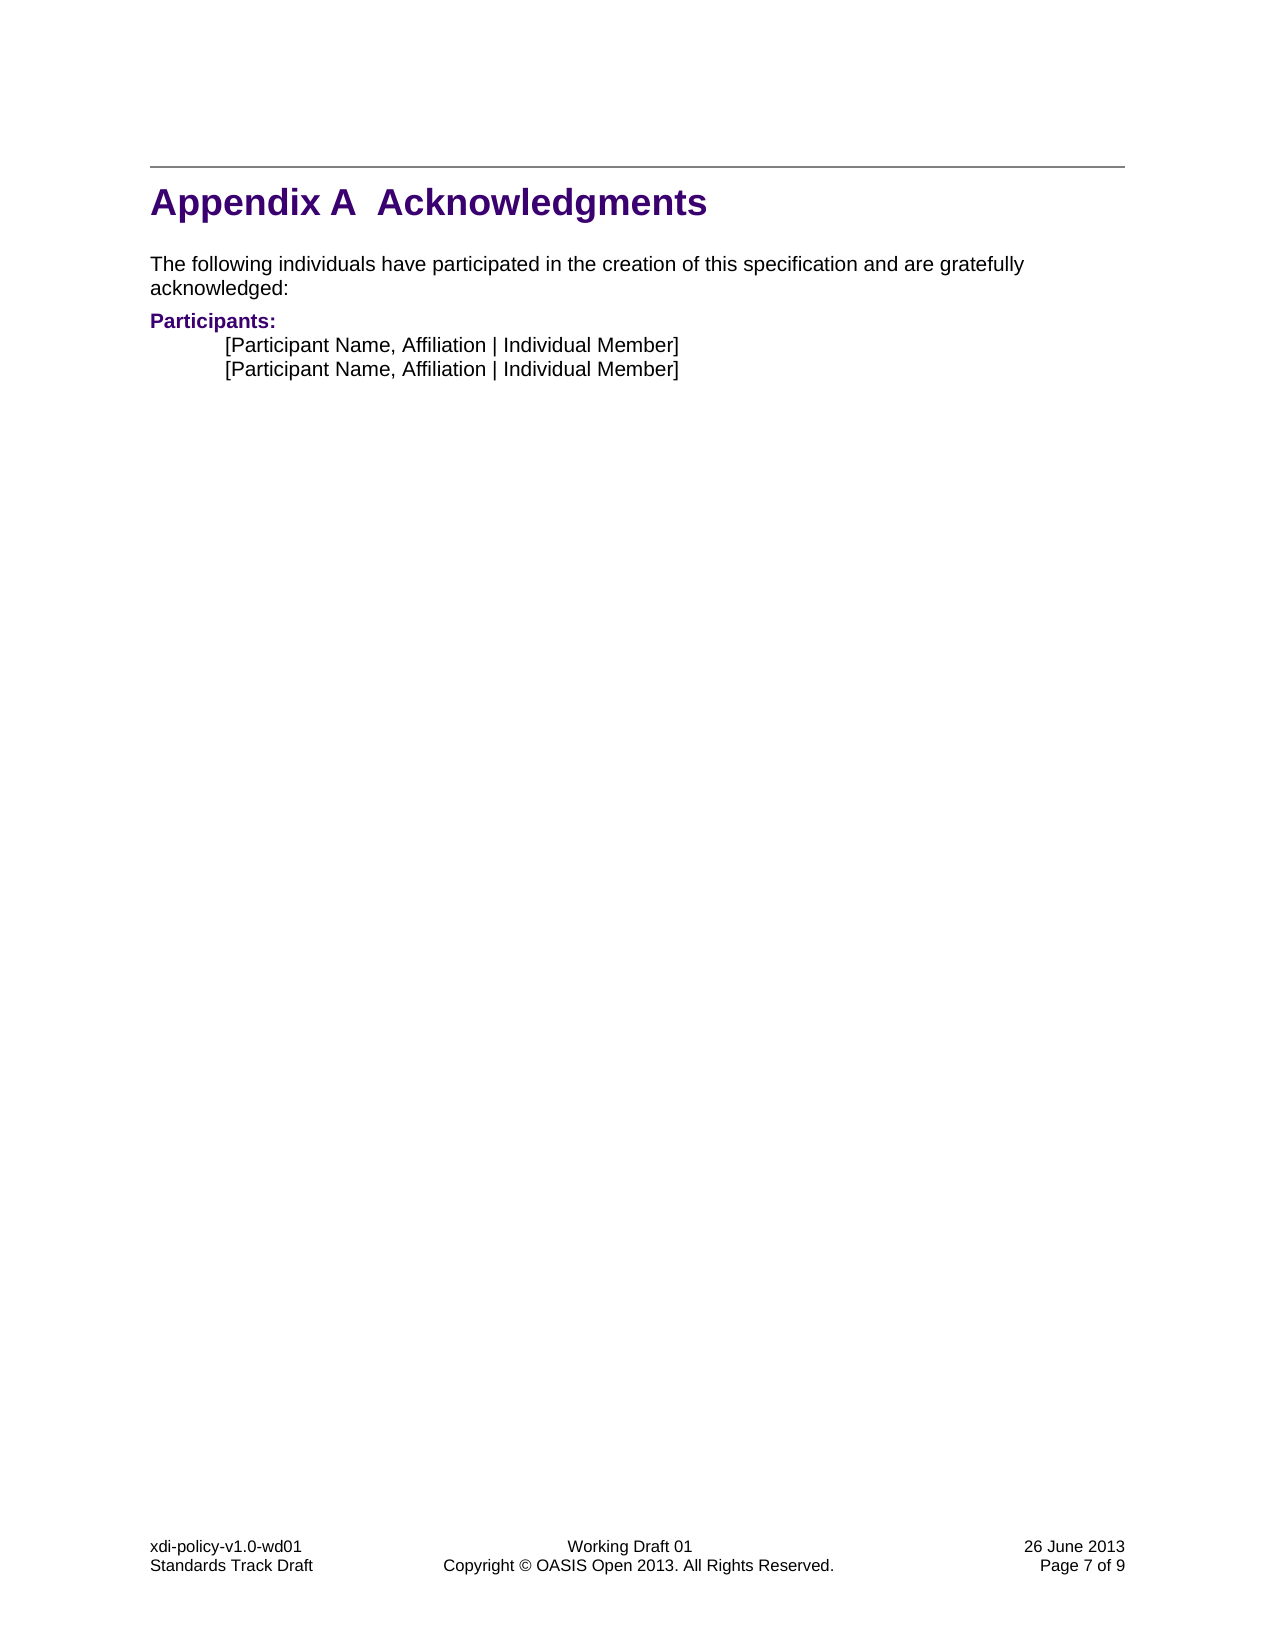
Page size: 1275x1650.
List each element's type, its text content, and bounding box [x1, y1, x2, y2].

subtitle Acknowledgments [150, 168, 1125, 223]
text The following individuals have participated in the creation of this specification and are gratefully acknowledged: [150, 252, 1125, 300]
text [Participant Name, Affiliation | Individual Member] [225, 333, 1125, 357]
text [Participant Name, Affiliation | Individual Member] [225, 357, 1125, 381]
title Participants: [150, 309, 1125, 333]
